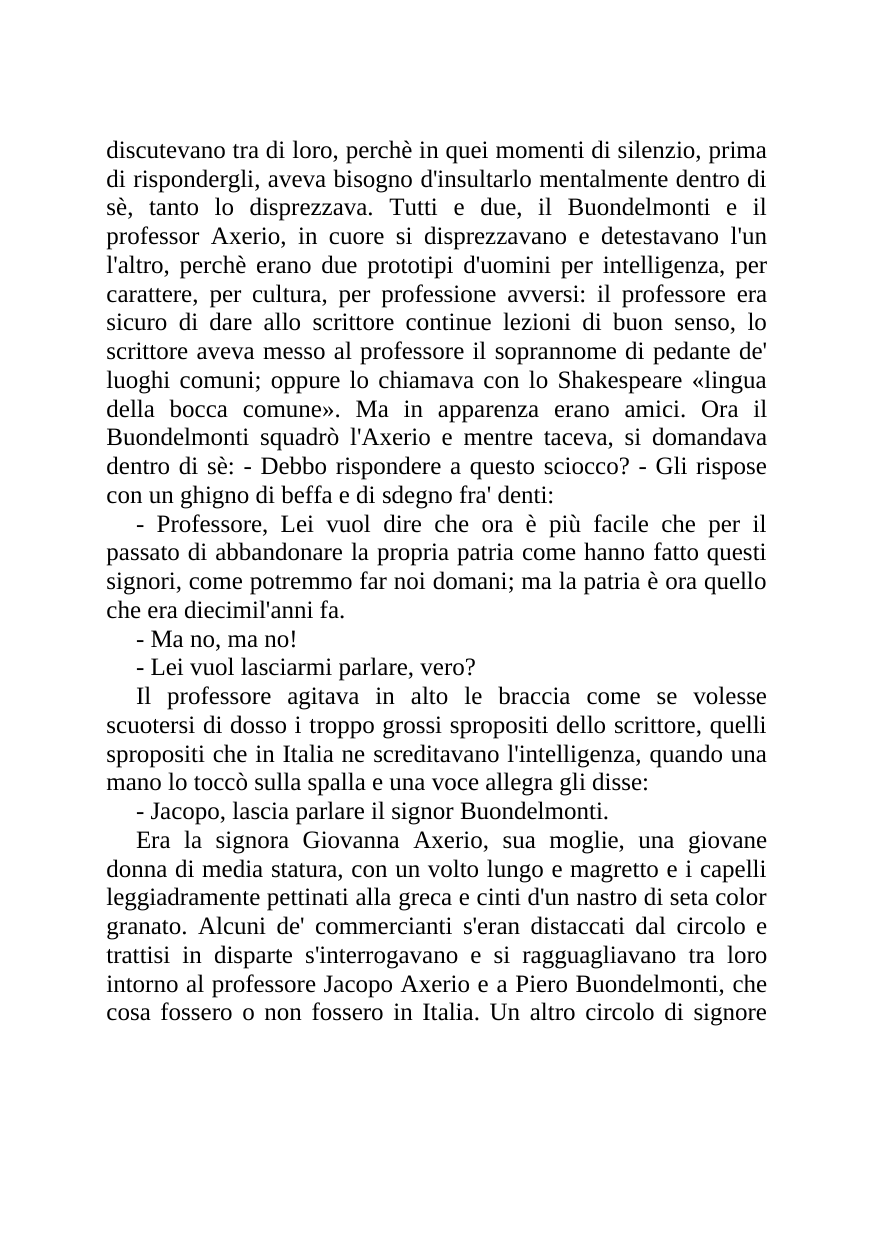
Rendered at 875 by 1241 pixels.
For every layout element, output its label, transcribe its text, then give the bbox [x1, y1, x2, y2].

text discutevano tra di loro, perchè in quei momenti di silenzio, prima di rispondergli, aveva bisogno d'insultarlo mentalmente dentro di sè, tanto lo disprezzava. Tutti e due, il Buondelmonti e il professor Axerio, in cuore si disprezzavano e detestavano l'un l'altro, perchè erano due prototipi d'uomini per intelligenza, per carattere, per cultura, per professione avversi: il professore era sicuro di dare allo scrittore continue lezioni di buon senso, lo scrittore aveva messo al professore il soprannome di pedante de' luoghi comuni; oppure lo chiamava con lo Shakespeare «lingua della bocca comune». Ma in apparenza erano amici. Ora il Buondelmonti squadrò l'Axerio e mentre taceva, si domandava dentro di sè: - Debbo rispondere a questo sciocco? - Gli rispose con un ghigno di beffa e di sdegno fra' denti: [106, 135, 768, 509]
text - Jacopo, lascia parlare il signor Buondelmonti. [106, 796, 768, 825]
text Era la signora Giovanna Axerio, sua moglie, una giovane donna di media statura, con un volto lungo e magretto e i capelli leggiadramente pettinati alla greca e cinti d'un nastro di seta color granato. Alcuni de' commercianti s'eran distaccati dal circolo e trattisi in disparte s'interrogavano e si ragguagliavano tra loro intorno al professore Jacopo Axerio e a Piero Buondelmonti, che cosa fossero o non fossero in Italia. Un altro circolo di signore [106, 825, 768, 1026]
text - Lei vuol lasciarmi parlare, vero? [106, 652, 768, 681]
text - Professore, Lei vuol dire che ora è più facile che per il passato di abbandonare la propria patria come hanno fatto questi signori, come potremmo far noi domani; ma la patria è ora quello che era diecimil'anni fa. [106, 509, 768, 624]
text - Ma no, ma no! [106, 624, 768, 652]
text Il professore agitava in alto le braccia come se volesse scuotersi di dosso i troppo grossi spropositi dello scrittore, quelli spropositi che in Italia ne screditavano l'intelligenza, quando una mano lo toccò sulla spalla e una voce allegra gli disse: [106, 681, 768, 796]
